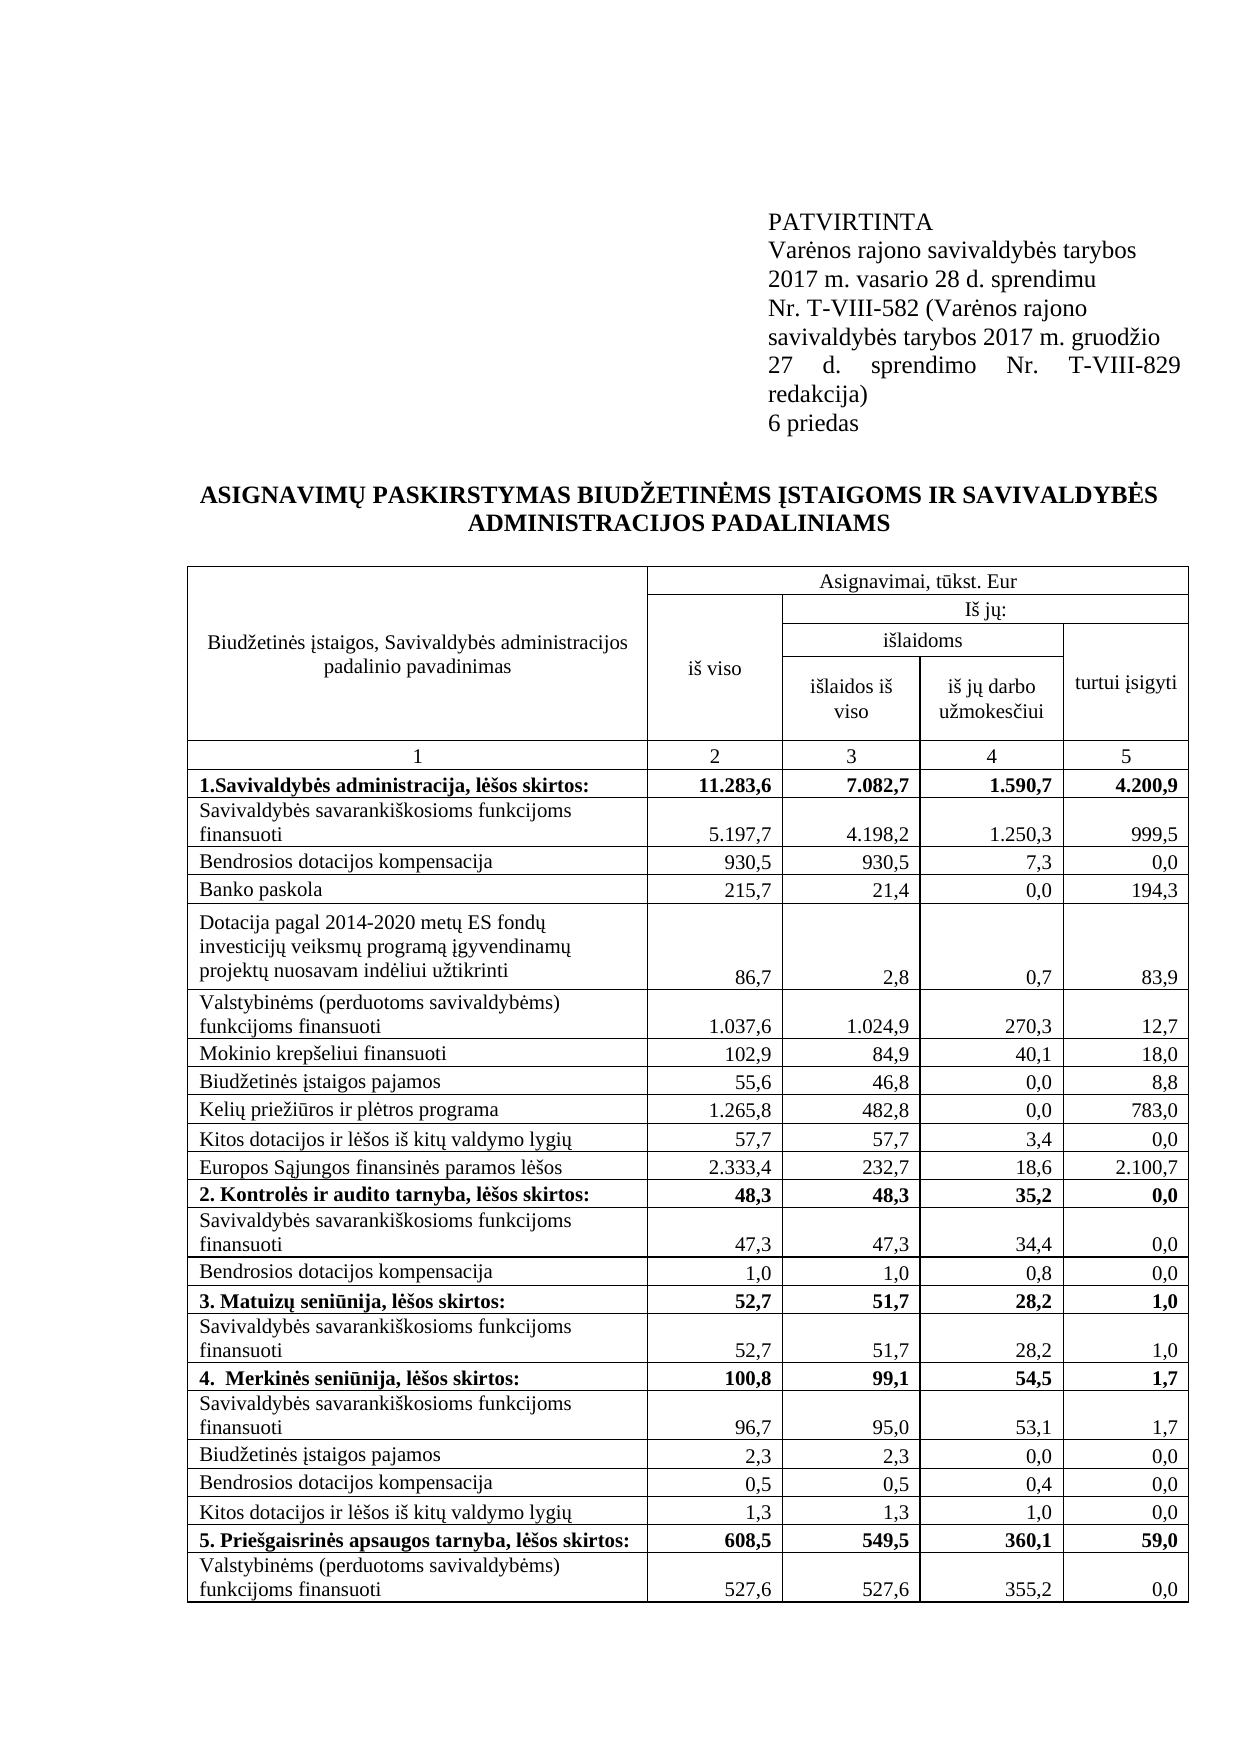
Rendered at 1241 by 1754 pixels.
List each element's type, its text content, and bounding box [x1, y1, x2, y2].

table_cell 1.265,8 [648, 1095, 782, 1122]
table_cell 48,3 [648, 1180, 782, 1207]
table_cell 4. Merkinės seniūnija, lėšos skirtos: [188, 1363, 647, 1390]
table_cell 527,6 [783, 1553, 919, 1601]
table_cell 783,0 [1064, 1095, 1188, 1122]
table_cell 0,0 [1064, 1258, 1188, 1284]
text Varėnos rajono savivaldybės tarybos [768, 235, 1181, 264]
table_cell Mokinio krepšeliui finansuoti [188, 1039, 647, 1066]
table_header Asignavimai, tūkst. Eur [648, 567, 1188, 594]
table_cell 527,6 [648, 1553, 782, 1601]
table_cell 4.200,9 [1064, 770, 1188, 797]
table_cell 28,2 [921, 1314, 1063, 1362]
text PATVIRTINTA [768, 207, 1181, 235]
table_cell 2.100,7 [1064, 1152, 1188, 1179]
table_cell 59,0 [1064, 1525, 1188, 1552]
table_cell 1,0 [783, 1258, 919, 1284]
table_cell 0,0 [1064, 847, 1188, 874]
table_cell 0,0 [921, 1095, 1063, 1122]
table_cell 2,3 [648, 1440, 782, 1468]
table_cell 1.024,9 [783, 990, 919, 1038]
table_cell 270,3 [921, 990, 1063, 1038]
table_cell Iš jų: [783, 595, 1188, 622]
table_cell 1.Savivaldybės administracija, lėšos skirtos: [188, 770, 647, 797]
text 2017 m. vasario 28 d. sprendimu [768, 264, 1181, 293]
table_cell Savivaldybės savarankiškosioms funkcijoms finansuoti [188, 1208, 647, 1256]
table_cell Savivaldybės savarankiškosioms funkcijoms finansuoti [188, 798, 647, 846]
table_cell 2,8 [783, 904, 919, 989]
table_cell 2.333,4 [648, 1152, 782, 1179]
table_cell Savivaldybės savarankiškosioms funkcijoms finansuoti [188, 1391, 647, 1439]
table_cell išlaidoms [783, 624, 1063, 656]
table_cell 47,3 [783, 1208, 919, 1256]
table_cell 1,0 [921, 1497, 1063, 1524]
table_cell 1,0 [648, 1258, 782, 1284]
table_cell 57,7 [783, 1124, 919, 1151]
table_cell 0,0 [921, 1440, 1063, 1468]
table_cell 5 [1064, 741, 1188, 768]
table_cell 53,1 [921, 1391, 1063, 1439]
table_cell Kitos dotacijos ir lėšos iš kitų valdymo lygių [188, 1124, 647, 1151]
table_cell 1,7 [1064, 1363, 1188, 1390]
table_cell 84,9 [783, 1039, 919, 1066]
table_cell 0,0 [1064, 1553, 1188, 1601]
table_cell 0,0 [1064, 1208, 1188, 1256]
table_cell 5. Priešgaisrinės apsaugos tarnyba, lėšos skirtos: [188, 1525, 647, 1552]
table_cell 930,5 [648, 847, 782, 874]
table_cell 54,5 [921, 1363, 1063, 1390]
table_cell 0,5 [648, 1469, 782, 1496]
table_cell 1.037,6 [648, 990, 782, 1038]
table_cell 18,6 [921, 1152, 1063, 1179]
table_cell 1.590,7 [921, 770, 1063, 797]
table_cell 1,7 [1064, 1391, 1188, 1439]
table_cell 549,5 [783, 1525, 919, 1552]
table_cell 930,5 [783, 847, 919, 874]
table_cell 0,0 [921, 875, 1063, 902]
table_cell 95,0 [783, 1391, 919, 1439]
table_cell Valstybinėms (perduotoms savivaldybėms) funkcijoms finansuoti [188, 990, 647, 1038]
table_cell 5.197,7 [648, 798, 782, 846]
table_cell Biudžetinės įstaigos pajamos [188, 1440, 647, 1468]
table_cell 1,3 [783, 1497, 919, 1524]
table_cell 3. Matuizų seniūnija, lėšos skirtos: [188, 1286, 647, 1313]
text Nr. T-VIII-582 (Varėnos rajono [768, 293, 1181, 322]
table_cell 34,4 [921, 1208, 1063, 1256]
table_cell 1 [188, 741, 647, 768]
table_cell 608,5 [648, 1525, 782, 1552]
table_cell 12,7 [1064, 990, 1188, 1038]
table_cell 360,1 [921, 1525, 1063, 1552]
table_cell 0,0 [1064, 1124, 1188, 1151]
table_cell 4.198,2 [783, 798, 919, 846]
table_cell Biudžetinės įstaigos pajamos [188, 1067, 647, 1094]
table_cell 0,0 [1064, 1180, 1188, 1207]
table_cell Bendrosios dotacijos kompensacija [188, 847, 647, 874]
table_cell 51,7 [783, 1286, 919, 1313]
table_cell 215,7 [648, 875, 782, 902]
table_cell 0,0 [1064, 1469, 1188, 1496]
table_cell išlaidos iš viso [783, 657, 919, 740]
table_cell 194,3 [1064, 875, 1188, 902]
table_cell 2. Kontrolės ir audito tarnyba, lėšos skirtos: [188, 1180, 647, 1207]
table_cell 2,3 [783, 1440, 919, 1468]
table_cell Bendrosios dotacijos kompensacija [188, 1258, 647, 1284]
table_cell 999,5 [1064, 798, 1188, 846]
table_cell 0,0 [921, 1067, 1063, 1094]
table_cell 96,7 [648, 1391, 782, 1439]
table_cell 99,1 [783, 1363, 919, 1390]
table_cell 46,8 [783, 1067, 919, 1094]
text 27 d. sprendimo Nr. T-VIII-829 redakcija) [768, 350, 1181, 408]
table_cell 48,3 [783, 1180, 919, 1207]
table_cell 102,9 [648, 1039, 782, 1066]
table_cell Dotacija pagal 2014-2020 metų ES fondų investicijų veiksmų programą įgyvendinamų projektų nuosavam indėliui užtikrinti [188, 904, 647, 989]
table_cell Kitos dotacijos ir lėšos iš kitų valdymo lygių [188, 1497, 647, 1524]
text ASIGNAVIMŲ PASKIRSTYMAS BIUDŽETINĖMS ĮSTAIGOMS IR SAVIVALDYBĖS ADMINISTRACIJOS PADALINIAMS [177, 480, 1181, 537]
table_cell turtui įsigyti [1064, 624, 1188, 740]
table_cell 1,0 [1064, 1314, 1188, 1362]
table_cell 3,4 [921, 1124, 1063, 1151]
table_cell 7.082,7 [783, 770, 919, 797]
table_cell iš jų darbo užmokesčiui [921, 657, 1063, 740]
table_cell 8,8 [1064, 1067, 1188, 1094]
table_cell 1,3 [648, 1497, 782, 1524]
table_cell Europos Sąjungos finansinės paramos lėšos [188, 1152, 647, 1179]
table_cell 47,3 [648, 1208, 782, 1256]
table_cell 0,4 [921, 1469, 1063, 1496]
table_cell 18,0 [1064, 1039, 1188, 1066]
text 6 priedas [768, 408, 1181, 437]
table_cell 4 [921, 741, 1063, 768]
table_cell Savivaldybės savarankiškosioms funkcijoms finansuoti [188, 1314, 647, 1362]
table_cell 355,2 [921, 1553, 1063, 1601]
table_cell 21,4 [783, 875, 919, 902]
table_cell 52,7 [648, 1314, 782, 1362]
table_cell 52,7 [648, 1286, 782, 1313]
table_cell Bendrosios dotacijos kompensacija [188, 1469, 647, 1496]
table_cell 482,8 [783, 1095, 919, 1122]
table_cell 2 [648, 741, 782, 768]
table_cell 57,7 [648, 1124, 782, 1151]
table_cell 0,5 [783, 1469, 919, 1496]
table_cell 0,7 [921, 904, 1063, 989]
table_cell 0,0 [1064, 1497, 1188, 1524]
table_cell 7,3 [921, 847, 1063, 874]
table_cell 55,6 [648, 1067, 782, 1094]
table_cell 100,8 [648, 1363, 782, 1390]
table_cell 51,7 [783, 1314, 919, 1362]
table_cell Valstybinėms (perduotoms savivaldybėms) funkcijoms finansuoti [188, 1553, 647, 1601]
table_cell Kelių priežiūros ir plėtros programa [188, 1095, 647, 1122]
table_cell 232,7 [783, 1152, 919, 1179]
table_cell 0,8 [921, 1258, 1063, 1284]
table_header Biudžetinės įstaigos, Savivaldybės administracijos padalinio pavadinimas [188, 567, 647, 740]
table_cell 0,0 [1064, 1440, 1188, 1468]
table_cell Banko paskola [188, 875, 647, 902]
table_cell 35,2 [921, 1180, 1063, 1207]
table_cell 83,9 [1064, 904, 1188, 989]
table_cell iš viso [648, 595, 782, 740]
table_cell 3 [783, 741, 919, 768]
table_cell 1,0 [1064, 1286, 1188, 1313]
table_cell 40,1 [921, 1039, 1063, 1066]
table_cell 28,2 [921, 1286, 1063, 1313]
table_cell 1.250,3 [921, 798, 1063, 846]
table_cell 11.283,6 [648, 770, 782, 797]
text savivaldybės tarybos 2017 m. gruodžio [768, 322, 1181, 350]
table_cell 86,7 [648, 904, 782, 989]
